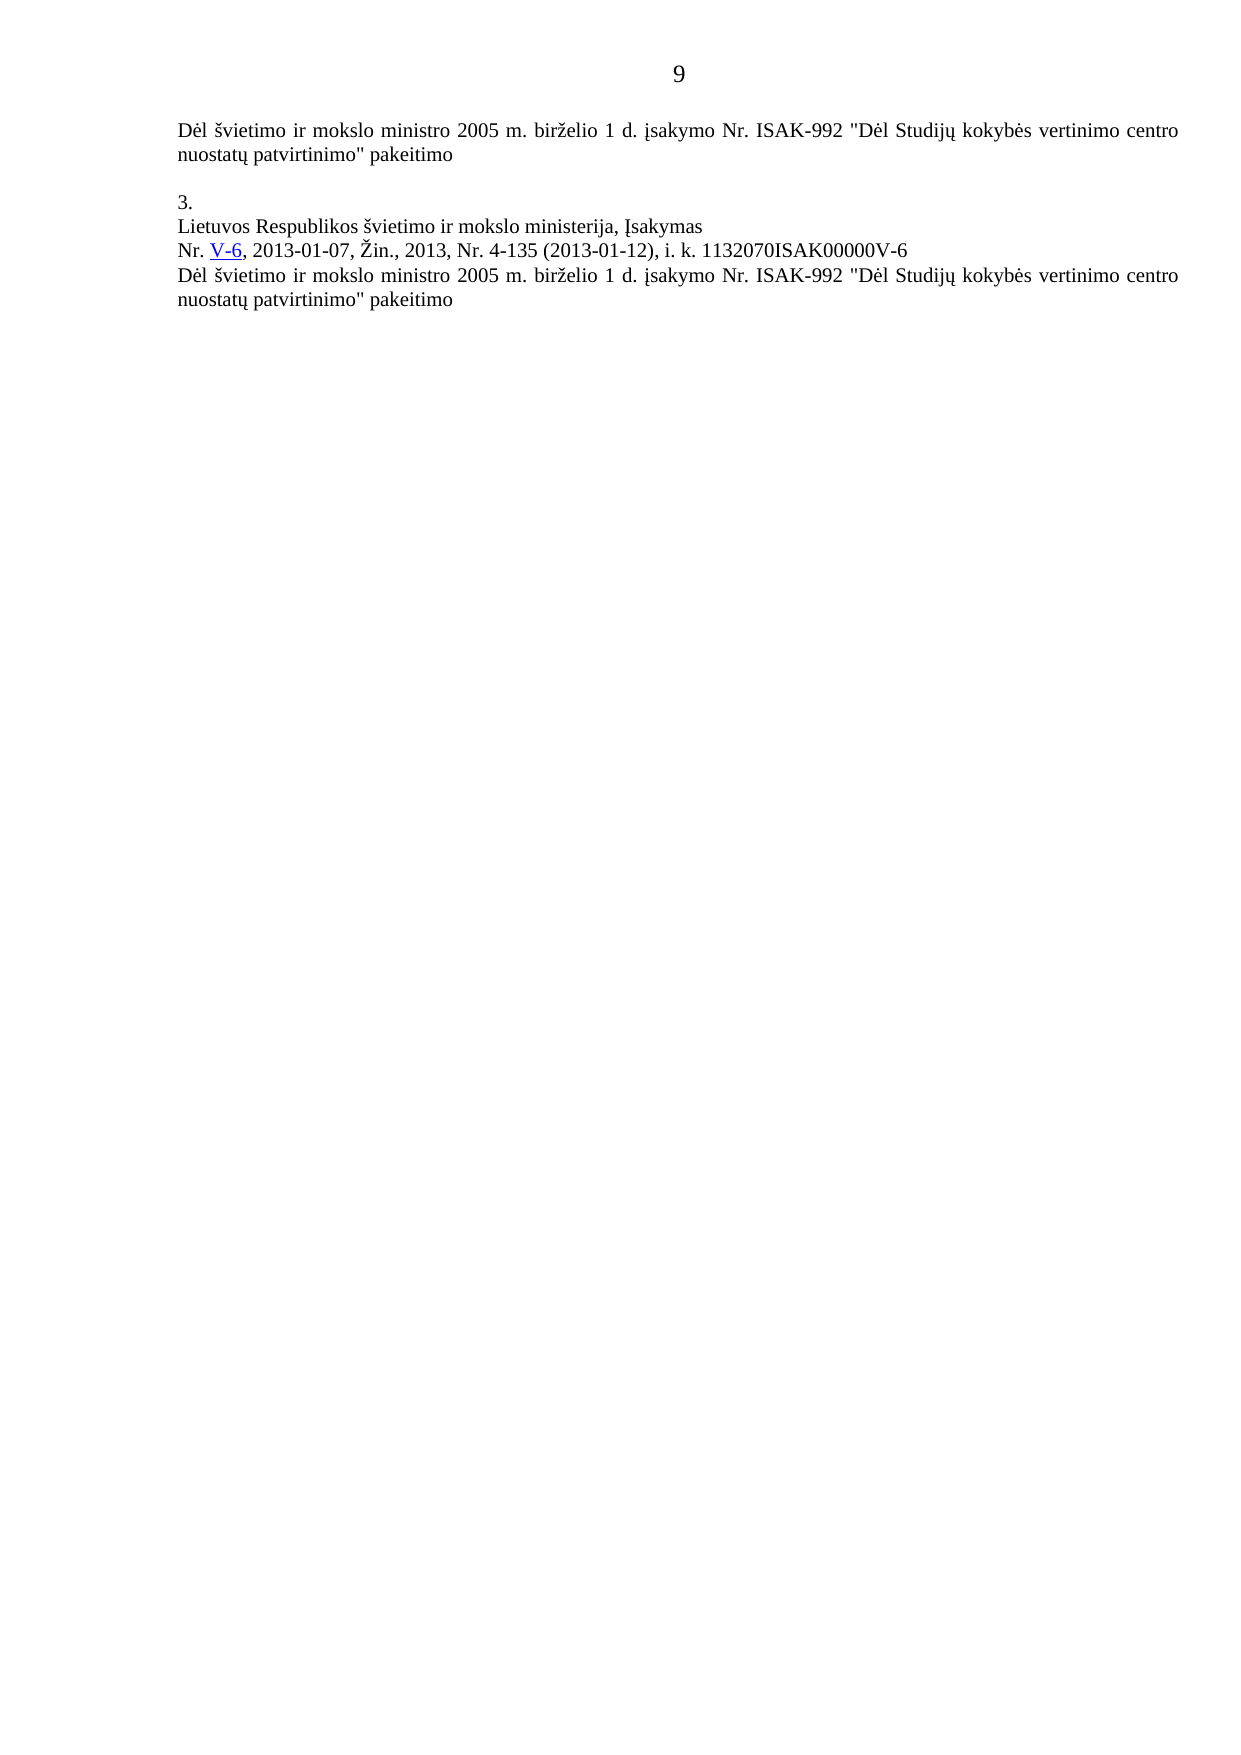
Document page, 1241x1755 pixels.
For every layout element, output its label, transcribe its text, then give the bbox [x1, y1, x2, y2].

text Nr. V-6, 2013-01-07, Žin., 2013, Nr. 4-135 (2013-01-12), i. k. 1132070ISAK00000V-6 [177, 238, 1181, 262]
text 3. [177, 190, 1181, 214]
text Dėl švietimo ir mokslo ministro 2005 m. birželio 1 d. įsakymo Nr. ISAK-992 "Dėl Studijų kokybės vertinimo centro nuostatų patvirtinimo" pakeitimo [177, 118, 1181, 166]
text Lietuvos Respublikos švietimo ir mokslo ministerija, Įsakymas [177, 214, 1181, 238]
text Dėl švietimo ir mokslo ministro 2005 m. birželio 1 d. įsakymo Nr. ISAK-992 "Dėl Studijų kokybės vertinimo centro nuostatų patvirtinimo" pakeitimo [177, 262, 1181, 311]
